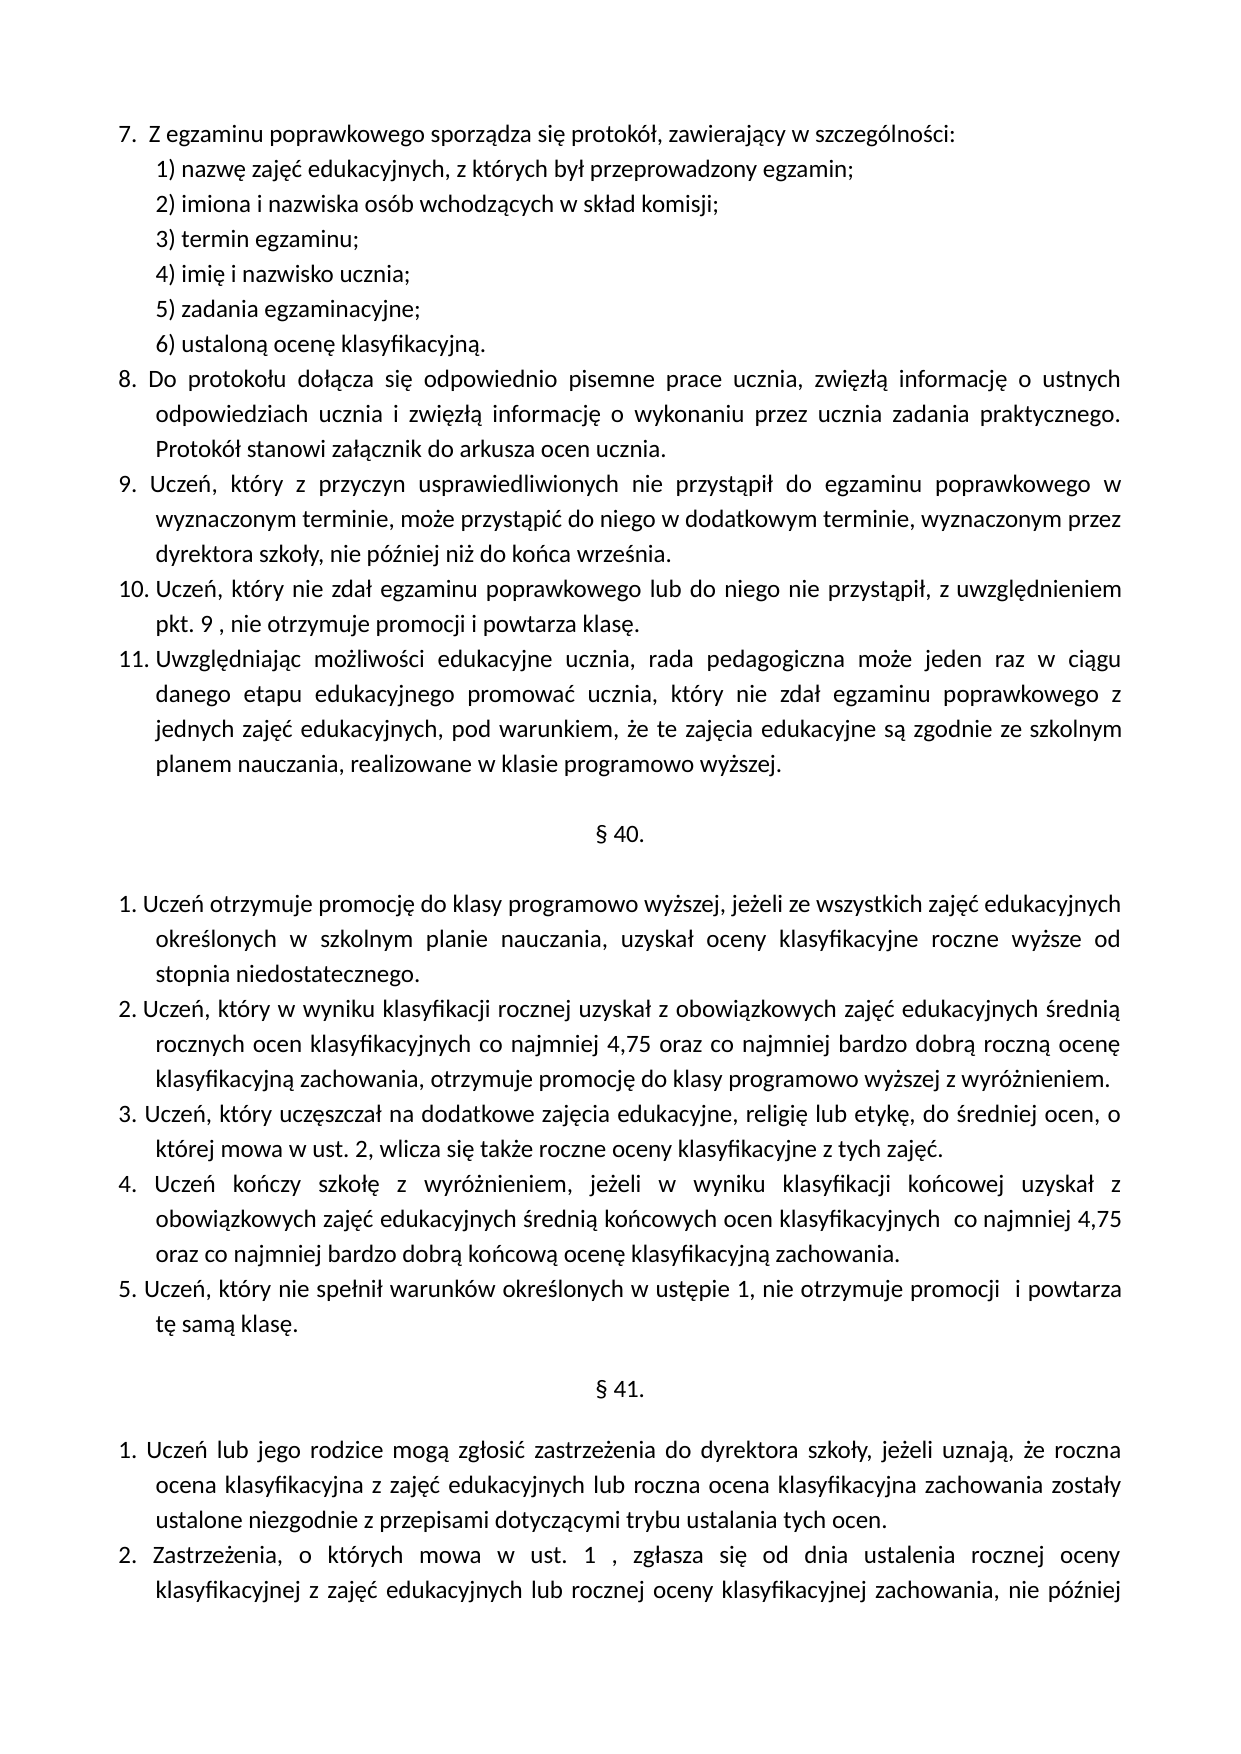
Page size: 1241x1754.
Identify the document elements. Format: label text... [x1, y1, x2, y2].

text 1. Uczeń otrzymuje promocję do klasy programowo wyższej, jeżeli ze wszystkich zajęć edukacyjnych określonych w szkolnym planie nauczania, uzyskał oceny klasyfikacyjne roczne wyższe od stopnia niedostatecznego. [118, 888, 1122, 989]
text § 40. [118, 818, 1122, 849]
text 4. Uczeń kończy szkołę z wyróżnieniem, jeżeli w wyniku klasyfikacji końcowej uzyskał z obowiązkowych zajęć edukacyjnych średnią końcowych ocen klasyfikacyjnych co najmniej 4,75 oraz co najmniej bardzo dobrą końcową ocenę klasyfikacyjną zachowania. [118, 1168, 1122, 1269]
text 2. Zastrzeżenia, o których mowa w ust. 1 , zgłasza się od dnia ustalenia rocznej oceny klasyfikacyjnej z zajęć edukacyjnych lub rocznej oceny klasyfikacyjnej zachowania, nie później [118, 1540, 1122, 1605]
text 11. Uwzględniając możliwości edukacyjne ucznia, rada pedagogiczna może jeden raz w ciągu danego etapu edukacyjnego promować ucznia, który nie zdał egzaminu poprawkowego z jednych zajęć edukacyjnych, pod warunkiem, że te zajęcia edukacyjne są zgodnie ze szkolnym planem nauczania, realizowane w klasie programowo wyższej. [118, 643, 1122, 779]
text 1. Uczeń lub jego rodzice mogą zgłosić zastrzeżenia do dyrektora szkoły, jeżeli uznają, że roczna ocena klasyfikacyjna z zajęć edukacyjnych lub roczna ocena klasyfikacyjna zachowania zostały ustalone niezgodnie z przepisami dotyczącymi trybu ustalania tych ocen. [118, 1435, 1122, 1535]
text 6) ustaloną ocenę klasyfikacyjną. [118, 328, 1122, 359]
text 3. Uczeń, który uczęszczał na dodatkowe zajęcia edukacyjne, religię lub etykę, do średniej ocen, o której mowa w ust. 2, wlicza się także roczne oceny klasyfikacyjne z tych zajęć. [118, 1098, 1122, 1164]
text 3) termin egzaminu; [118, 223, 1122, 254]
text 10. Uczeń, który nie zdał egzaminu poprawkowego lub do niego nie przystąpił, z uwzględnieniem pkt. 9 , nie otrzymuje promocji i powtarza klasę. [118, 573, 1122, 639]
text 2. Uczeń, który w wyniku klasyfikacji rocznej uzyskał z obowiązkowych zajęć edukacyjnych średnią rocznych ocen klasyfikacyjnych co najmniej 4,75 oraz co najmniej bardzo dobrą roczną ocenę klasyfikacyjną zachowania, otrzymuje promocję do klasy programowo wyższej z wyróżnieniem. [118, 993, 1122, 1094]
text 4) imię i nazwisko ucznia; [118, 258, 1122, 289]
text 9. Uczeń, który z przyczyn usprawiedliwionych nie przystąpił do egzaminu poprawkowego w wyznaczonym terminie, może przystąpić do niego w dodatkowym terminie, wyznaczonym przez dyrektora szkoły, nie później niż do końca września. [118, 468, 1122, 569]
text 2) imiona i nazwiska osób wchodzących w skład komisji; [118, 188, 1122, 219]
text 5) zadania egzaminacyjne; [118, 293, 1122, 324]
text 7. Z egzaminu poprawkowego sporządza się protokół, zawierający w szczególności: [118, 118, 1122, 149]
text § 41. [118, 1374, 1122, 1404]
text 8. Do protokołu dołącza się odpowiednio pisemne prace ucznia, zwięzłą informację o ustnych odpowiedziach ucznia i zwięzłą informację o wykonaniu przez ucznia zadania praktycznego. Protokół stanowi załącznik do arkusza ocen ucznia. [118, 363, 1122, 464]
text 5. Uczeń, który nie spełnił warunków określonych w ustępie 1, nie otrzymuje promocji i powtarza tę samą klasę. [118, 1273, 1122, 1339]
text 1) nazwę zajęć edukacyjnych, z których był przeprowadzony egzamin; [118, 153, 1122, 184]
